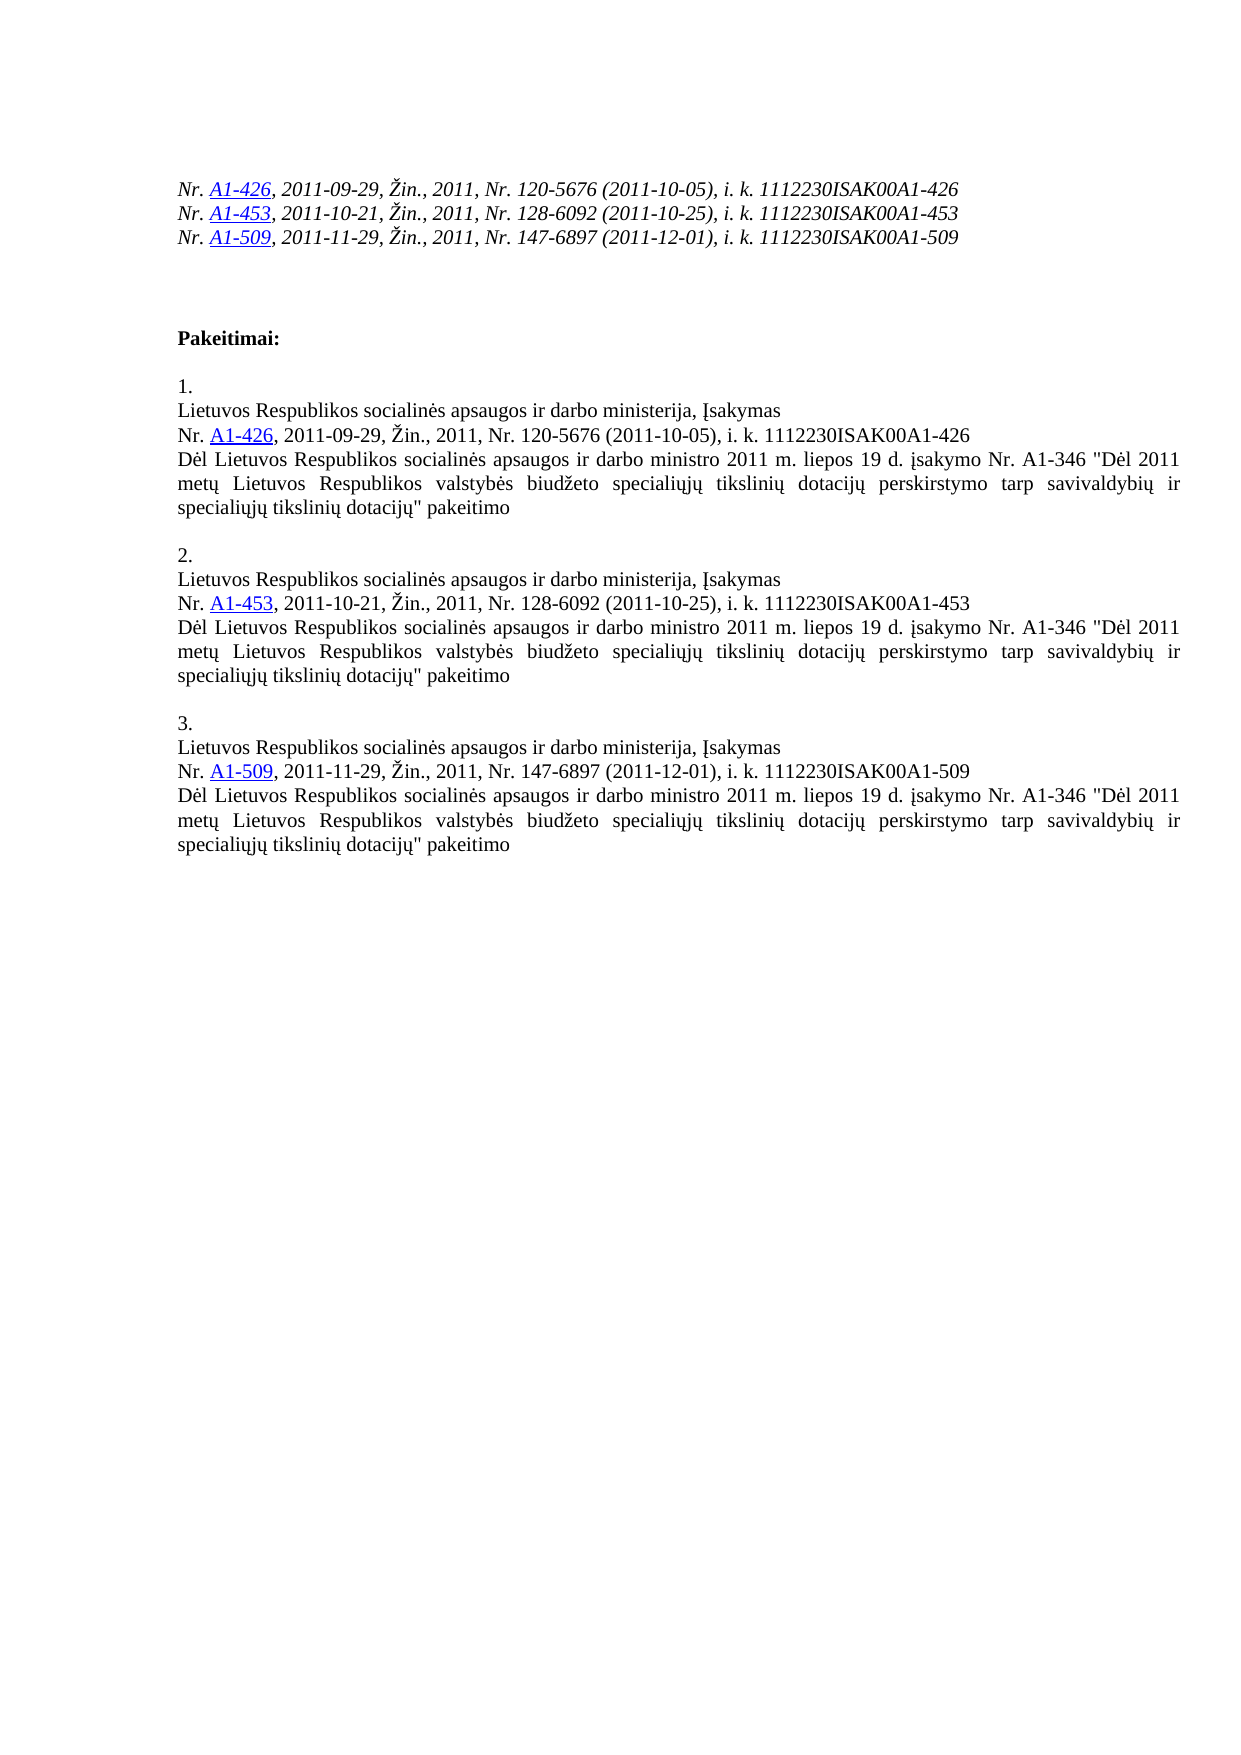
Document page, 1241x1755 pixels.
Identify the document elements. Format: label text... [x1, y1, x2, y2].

text Pakeitimai: [177, 326, 1181, 350]
text Lietuvos Respublikos socialinės apsaugos ir darbo ministerija, Įsakymas [177, 567, 1181, 591]
text Dėl Lietuvos Respublikos socialinės apsaugos ir darbo ministro 2011 m. liepos 19 d. įsakymo Nr. A1-346 "Dėl 2011 metų Lietuvos Respublikos valstybės biudžeto specialiųjų tikslinių dotacijų perskirstymo tarp savivaldybių ir specialiųjų tikslinių dotacijų" pakeitimo [177, 783, 1181, 856]
text Nr. A1-453, 2011-10-21, Žin., 2011, Nr. 128-6092 (2011-10-25), i. k. 1112230ISAK00A1-453 [177, 591, 1181, 615]
text Lietuvos Respublikos socialinės apsaugos ir darbo ministerija, Įsakymas [177, 735, 1181, 759]
text Nr. A1-509, 2011-11-29, Žin., 2011, Nr. 147-6897 (2011-12-01), i. k. 1112230ISAK00A1-509 [177, 759, 1181, 783]
text 3. [177, 711, 1181, 735]
text Lietuvos Respublikos socialinės apsaugos ir darbo ministerija, Įsakymas [177, 398, 1181, 422]
text Nr. A1-453, 2011-10-21, Žin., 2011, Nr. 128-6092 (2011-10-25), i. k. 1112230ISAK00A1-453 [177, 201, 1181, 225]
text Nr. A1-509, 2011-11-29, Žin., 2011, Nr. 147-6897 (2011-12-01), i. k. 1112230ISAK00A1-509 [177, 225, 1181, 249]
text Dėl Lietuvos Respublikos socialinės apsaugos ir darbo ministro 2011 m. liepos 19 d. įsakymo Nr. A1-346 "Dėl 2011 metų Lietuvos Respublikos valstybės biudžeto specialiųjų tikslinių dotacijų perskirstymo tarp savivaldybių ir specialiųjų tikslinių dotacijų" pakeitimo [177, 447, 1181, 519]
text 1. [177, 374, 1181, 398]
text 2. [177, 543, 1181, 567]
text Dėl Lietuvos Respublikos socialinės apsaugos ir darbo ministro 2011 m. liepos 19 d. įsakymo Nr. A1-346 "Dėl 2011 metų Lietuvos Respublikos valstybės biudžeto specialiųjų tikslinių dotacijų perskirstymo tarp savivaldybių ir specialiųjų tikslinių dotacijų" pakeitimo [177, 615, 1181, 687]
text Nr. A1-426, 2011-09-29, Žin., 2011, Nr. 120-5676 (2011-10-05), i. k. 1112230ISAK00A1-426 [177, 422, 1181, 447]
text Nr. A1-426, 2011-09-29, Žin., 2011, Nr. 120-5676 (2011-10-05), i. k. 1112230ISAK00A1-426 [177, 177, 1181, 201]
